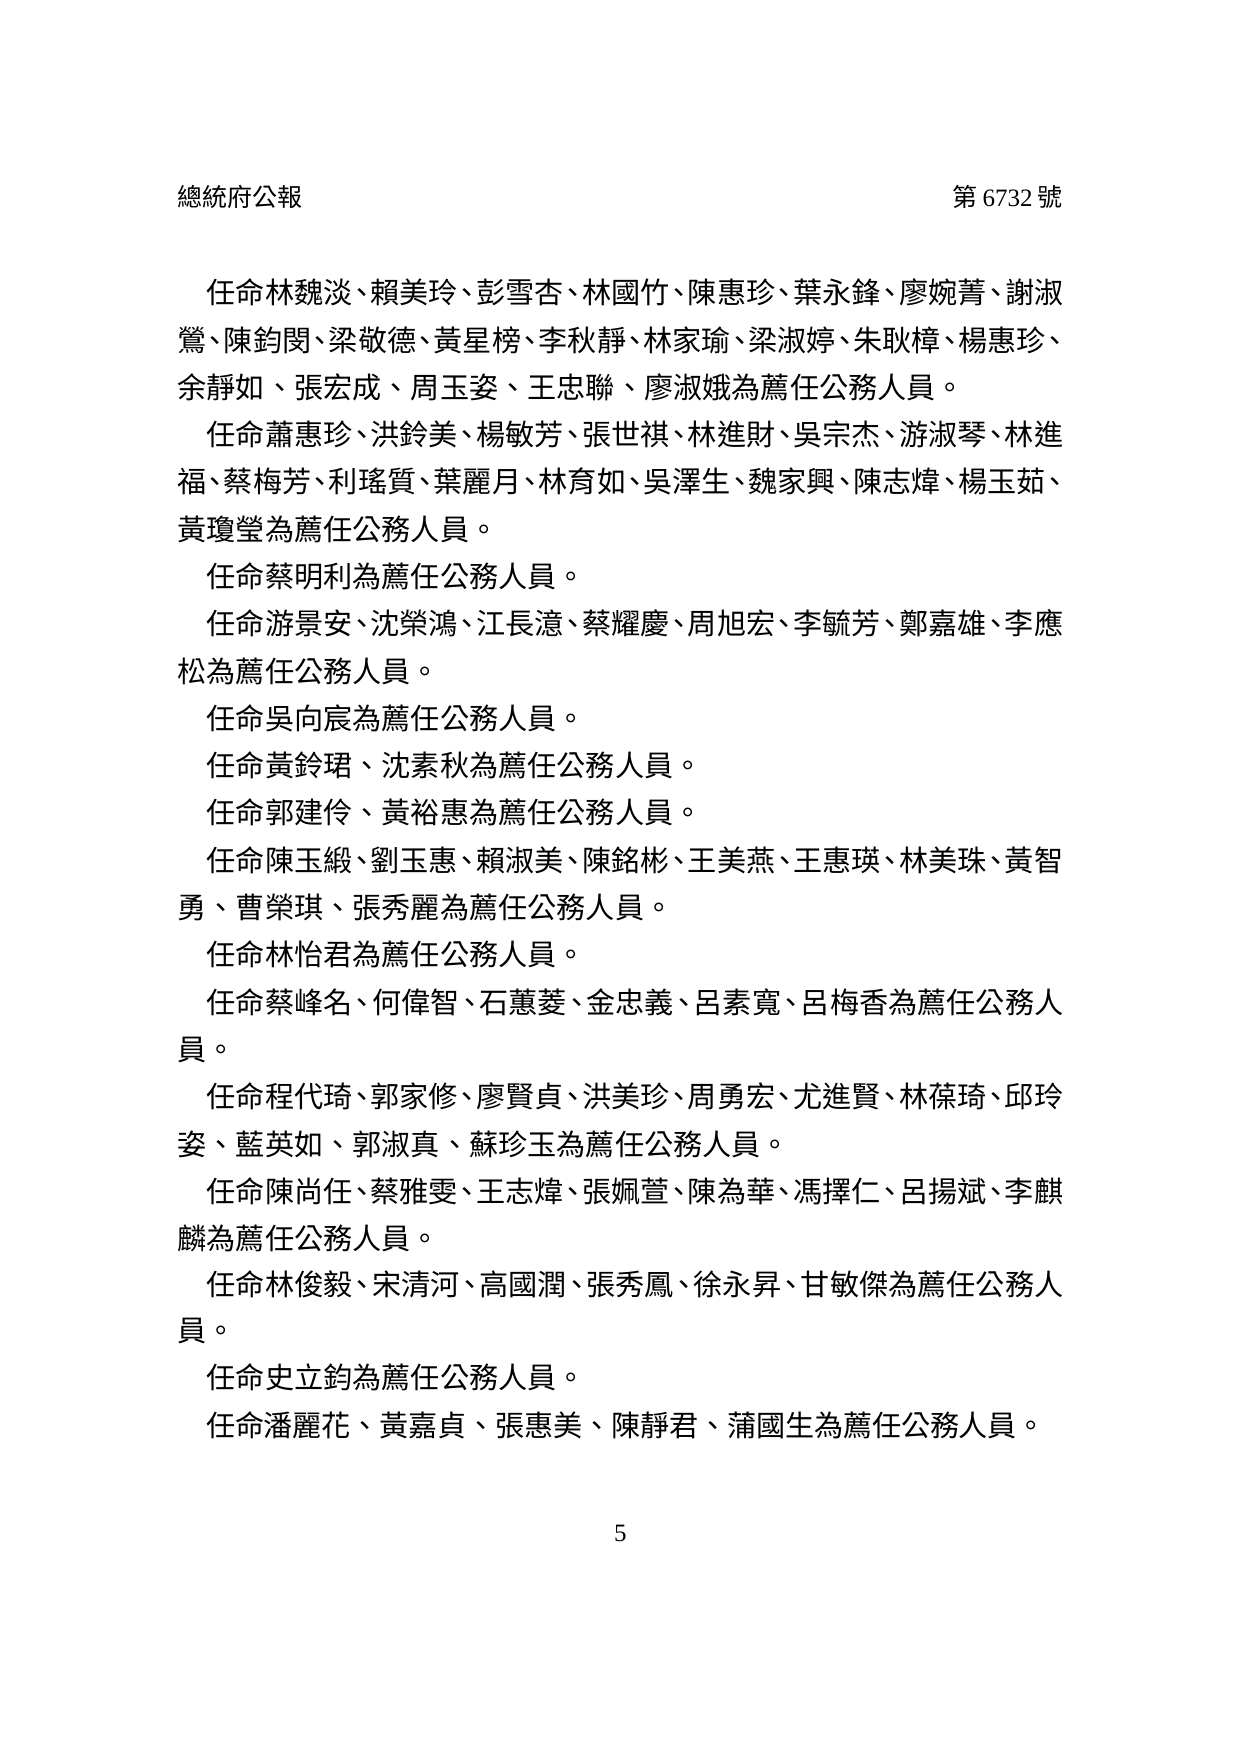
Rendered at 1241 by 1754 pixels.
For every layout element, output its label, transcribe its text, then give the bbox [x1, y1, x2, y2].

text 任命史立鈞為薦任公務人員。 [177, 1351, 1063, 1398]
text 任命陳玉緞、劉玉惠、賴淑美、陳銘彬、王美燕、王惠瑛、林美珠、黃智勇、曹榮琪、張秀麗為薦任公務人員。 [177, 833, 1063, 928]
text 任命林魏淡、賴美玲、彭雪杏、林國竹、陳惠珍、葉永鋒、廖婉菁、謝淑鶯、陳鈞閔、梁敬德、黃星榜、李秋靜、林家瑜、梁淑婷、朱耿樟、楊惠珍、余靜如、張宏成、周玉姿、王忠聯、廖淑娥為薦任公務人員。 [177, 266, 1063, 408]
text 任命蔡峰名、何偉智、石蕙菱、金忠義、呂素寬、呂梅香為薦任公務人員。 [177, 975, 1063, 1070]
text 任命潘麗花、黃嘉貞、張惠美、陳靜君、蒲國生為薦任公務人員。 [177, 1398, 1063, 1446]
text 任命林俊毅、宋清河、高國潤、張秀鳳、徐永昇、甘敏傑為薦任公務人員。 [177, 1259, 1063, 1351]
text 任命陳尚任、蔡雅雯、王志煒、張姵萱、陳為華、馮擇仁、呂揚斌、李麒麟為薦任公務人員。 [177, 1164, 1063, 1259]
text 任命林怡君為薦任公務人員。 [177, 928, 1063, 975]
text 任命蔡明利為薦任公務人員。 [177, 549, 1063, 597]
text 任命吳向宸為薦任公務人員。 [177, 691, 1063, 739]
text 任命程代琦、郭家修、廖賢貞、洪美珍、周勇宏、尤進賢、林葆琦、邱玲姿、藍英如、郭淑真、蘇珍玉為薦任公務人員。 [177, 1070, 1063, 1164]
text 任命游景安、沈榮鴻、江長澺、蔡耀慶、周旭宏、李毓芳、鄭嘉雄、李應松為薦任公務人員。 [177, 597, 1063, 691]
text 任命蕭惠珍、洪鈴美、楊敏芳、張世祺、林進財、吳宗杰、游淑琴、林進福、蔡梅芳、利瑤質、葉麗月、林育如、吳澤生、魏家興、陳志煒、楊玉茹、黃瓊瑩為薦任公務人員。 [177, 408, 1063, 549]
text 任命郭建伶、黃裕惠為薦任公務人員。 [177, 786, 1063, 833]
text 任命黃鈴珺、沈素秋為薦任公務人員。 [177, 739, 1063, 786]
